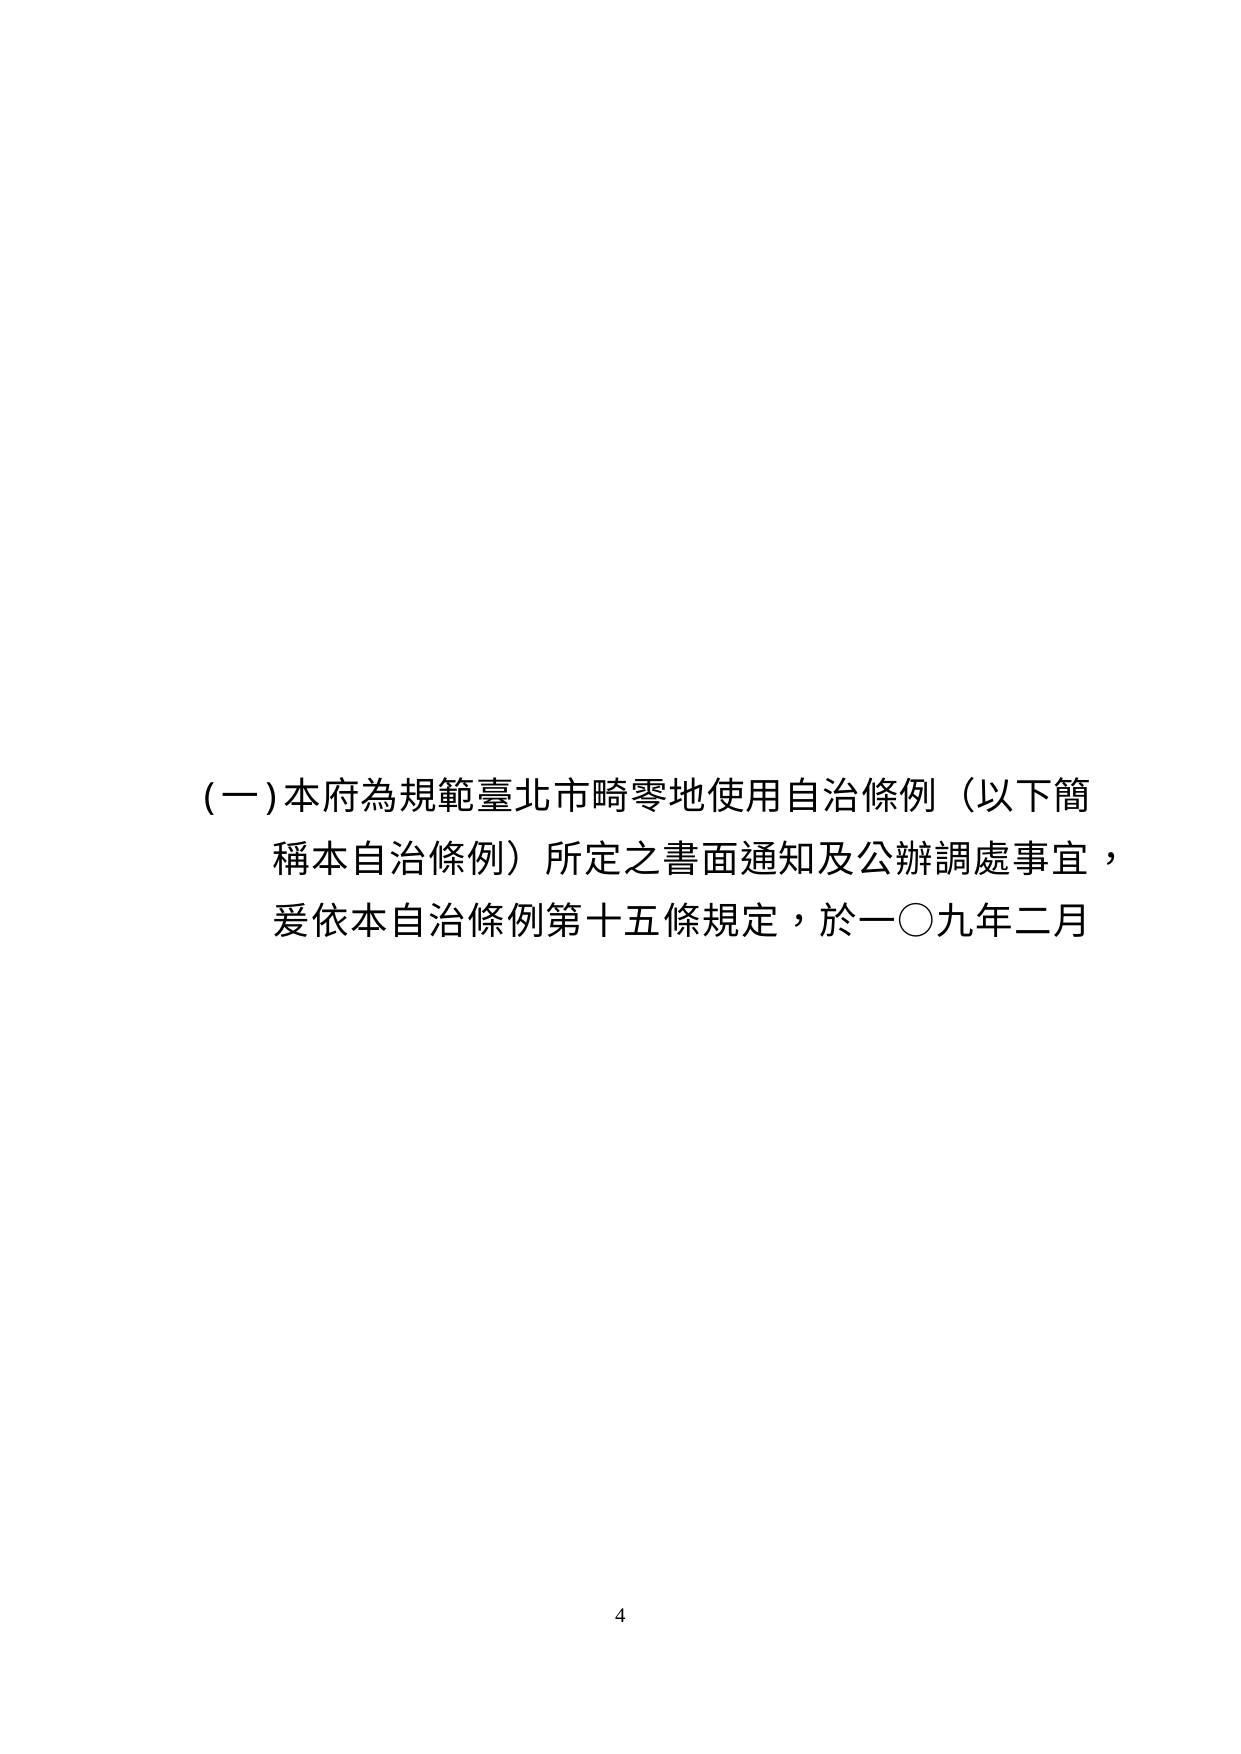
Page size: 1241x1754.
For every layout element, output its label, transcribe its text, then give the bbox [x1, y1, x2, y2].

text (一)本府為規範臺北市畸零地使用自治條例（以下簡稱本自治條例）所定之書面通知及公辦調處事宜，爰依本自治條例第十五條規定，於一○九年二月二十日訂定發布「臺北市畸零地書面通知及公辦調處作業辦法」（以下簡稱本辦法）。本辦法本次修正係因畸零地之鄰地所有權人依本自治條例第六條第二項規定書面通知鄰地權利關係人時，因現行條文並未規範因土地登記簿謄本所載鄰地權利關係人地址不明、錯誤或死亡尚未辦竣繼承登記等無法送達時之處理方式，又因現行條文針對無法送達之定義未臻明確，致非屬畸零地之建築基地起造人或都市更新實施者（以下簡稱起造人或實施者），為求程序儘速進行，依本自治條例第八條第一項或第二項規定所為之書面通知，常以刊登三家全國發行新聞紙連續三日公告之方式為之，肇致衍生是否合法送達之爭議，另考量讓售通知時點之不確定，為免畸零地之土地公告現值、面積及形狀，恐因程序進行發生變動，致生認定時間點爭議。為解決上開爭議及基於實務運作所需，爰修正本辦法。 [198, 752, 1092, 939]
